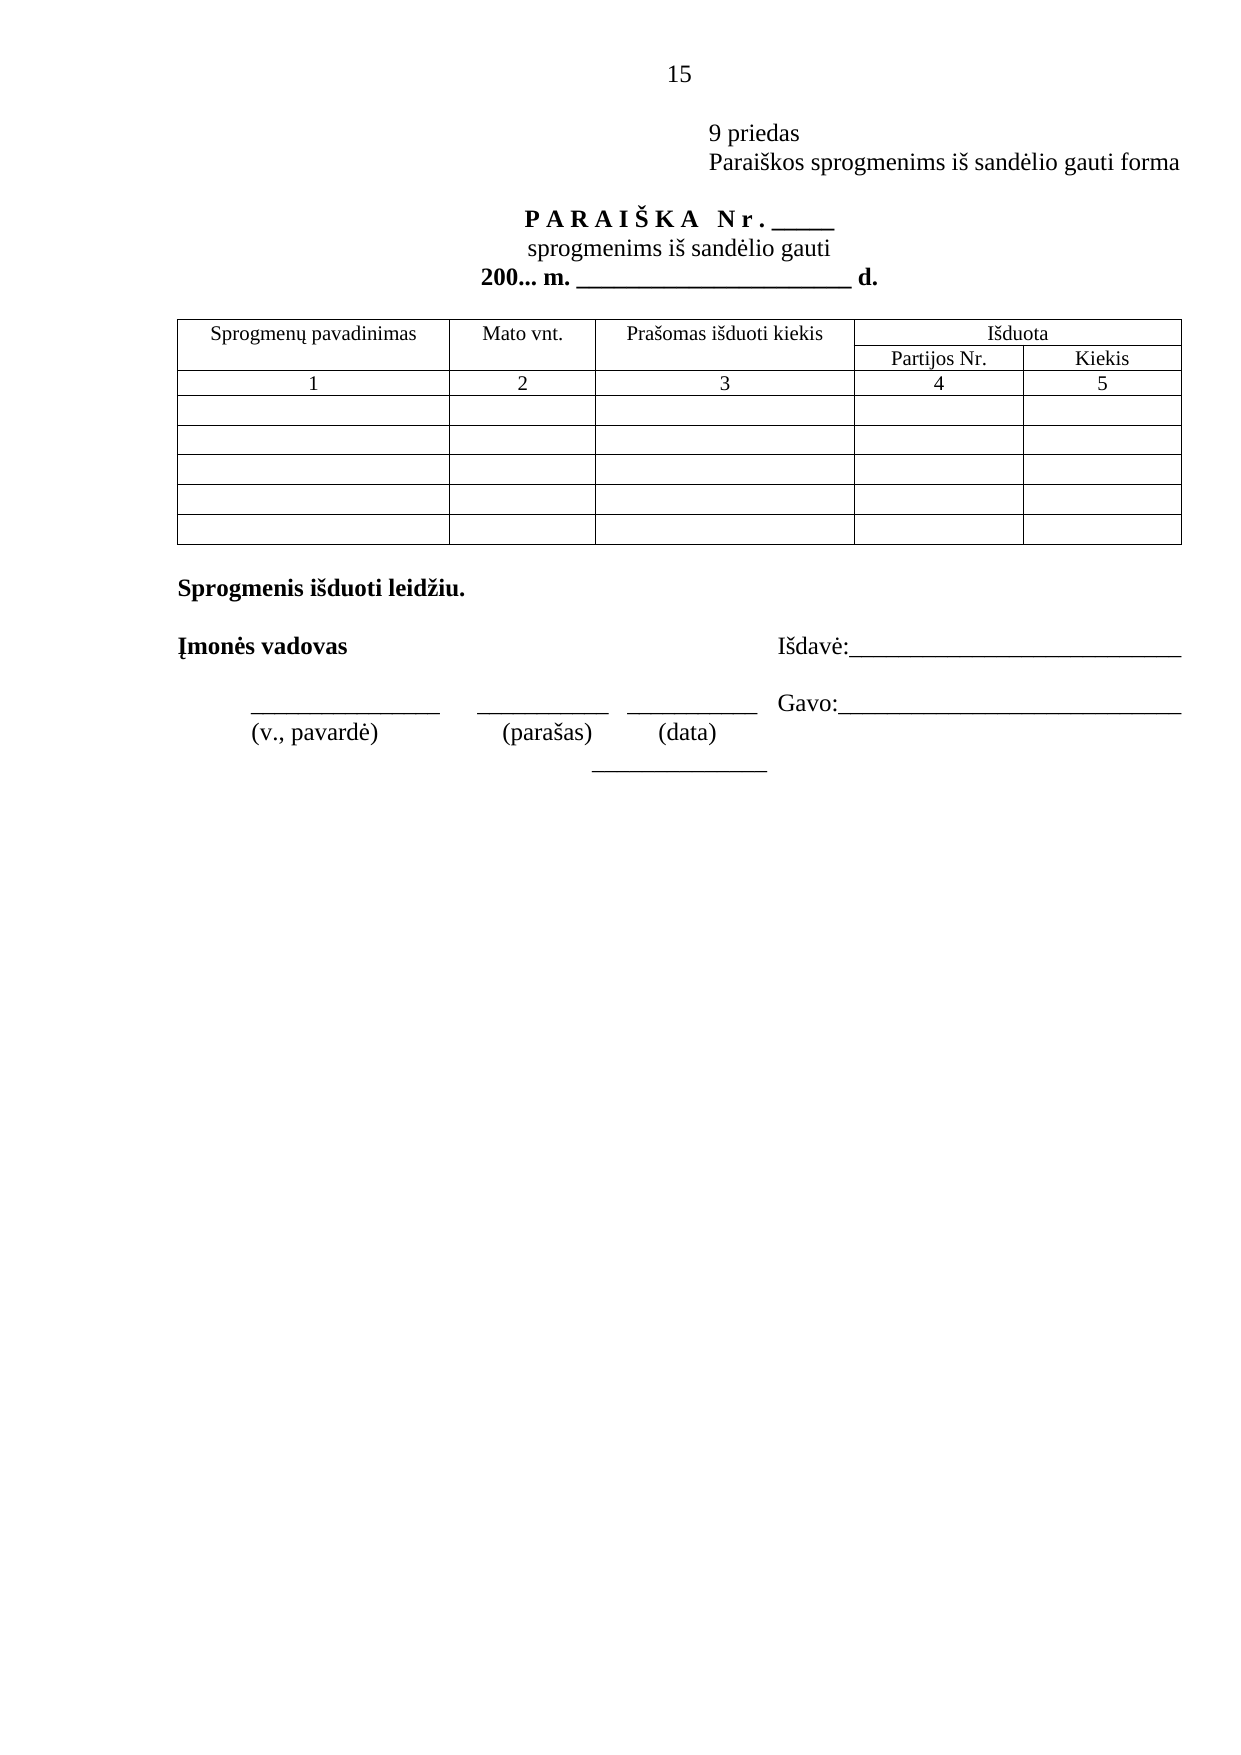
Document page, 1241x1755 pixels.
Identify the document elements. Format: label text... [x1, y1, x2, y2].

text ______________ [177, 746, 1181, 775]
table_cell [855, 426, 1023, 454]
table_header Mato vnt. [450, 320, 595, 369]
table_header Prašomas išduoti kiekis [596, 320, 854, 369]
table_cell [596, 426, 854, 454]
table_cell [596, 396, 854, 424]
table_header Išduota [855, 320, 1181, 344]
table_cell 1 [178, 371, 449, 395]
table_cell 4 [855, 371, 1023, 395]
table_cell [596, 455, 854, 484]
table_cell [855, 515, 1023, 544]
table_cell 3 [596, 371, 854, 395]
table_cell [855, 396, 1023, 424]
table_cell [1024, 396, 1181, 424]
table_cell [1024, 426, 1181, 454]
table_cell [1024, 485, 1181, 514]
table_cell [450, 396, 595, 424]
table_cell [178, 426, 449, 454]
table_cell [855, 455, 1023, 484]
table_cell [450, 515, 595, 544]
table_cell [450, 455, 595, 484]
table_cell [450, 426, 595, 454]
table_cell 2 [450, 371, 595, 395]
text Paraiškos sprogmenims iš sandėlio gauti forma [177, 147, 1181, 176]
text Gavo: [177, 688, 1181, 717]
table_cell [178, 455, 449, 484]
text Sprogmenis išduoti leidžiu. [177, 573, 1181, 602]
table_cell [178, 485, 449, 514]
table_cell [855, 485, 1023, 514]
text 200... m. ______________________ d. [177, 262, 1181, 291]
text Įmonės vadovas Išdavė: [177, 631, 1181, 660]
table_cell [1024, 515, 1181, 544]
text 9 priedas [709, 118, 1181, 147]
table_cell [596, 515, 854, 544]
table_cell [1024, 455, 1181, 484]
table_cell Kiekis [1024, 346, 1181, 369]
table_header Sprogmenų pavadinimas [178, 320, 449, 369]
table_cell [450, 485, 595, 514]
table_cell [178, 515, 449, 544]
text PARAIŠKA Nr._____ [177, 204, 1181, 233]
table_cell [178, 396, 449, 424]
table_cell [596, 485, 854, 514]
text (v., pavardė) (parašas) (data) [177, 717, 1181, 746]
text sprogmenims iš sandėlio gauti [177, 233, 1181, 262]
table_cell Partijos Nr. [855, 346, 1023, 369]
table_cell 5 [1024, 371, 1181, 395]
